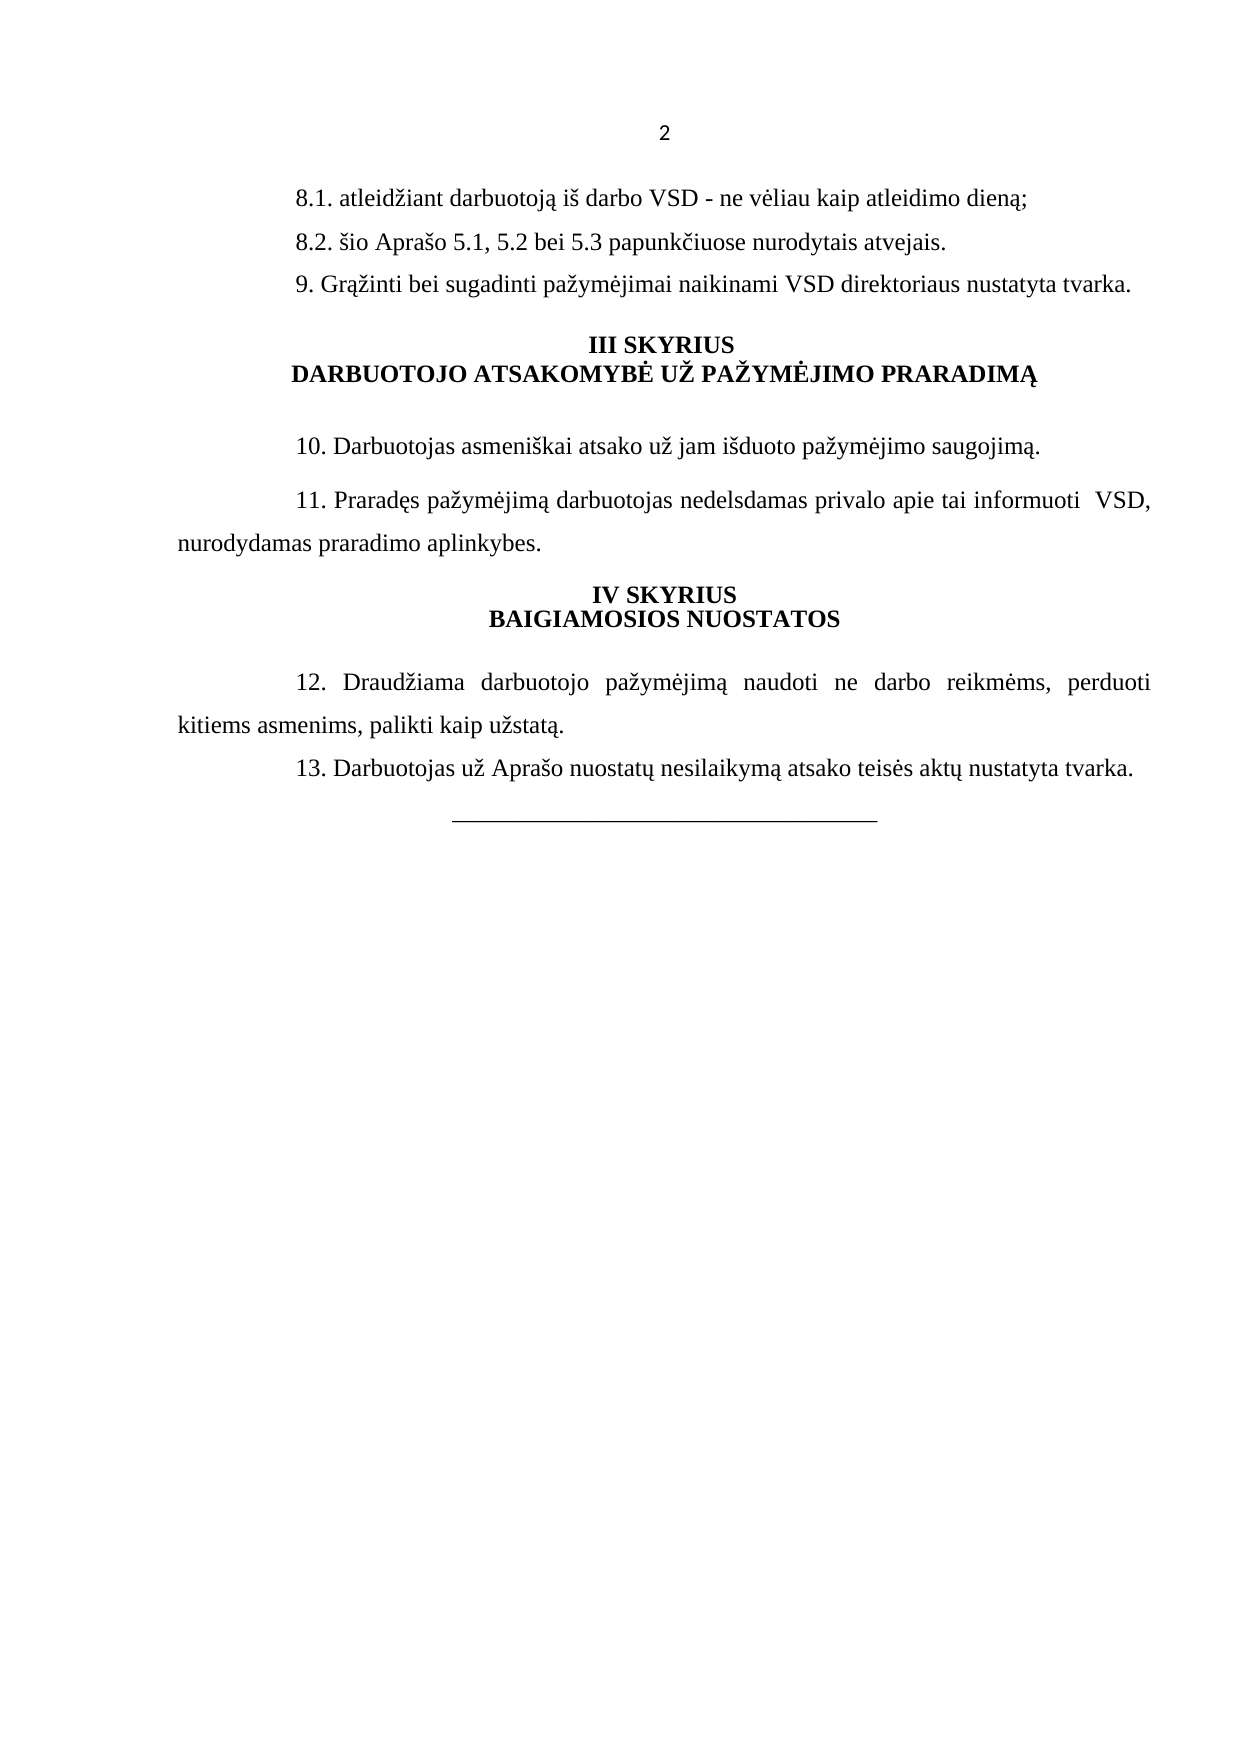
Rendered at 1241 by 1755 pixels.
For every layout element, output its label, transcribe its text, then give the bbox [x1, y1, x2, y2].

text 10. Darbuotojas asmeniškai atsako už jam išduoto pažymėjimo saugojimą. [177, 431, 1152, 459]
text 8.1. atleidžiant darbuotoją iš darbo VSD - ne vėliau kaip atleidimo dieną; [177, 172, 1152, 216]
text 11. Praradęs pažymėjimą darbuotojas nedelsdamas privalo apie tai informuoti VSD, nurodydamas praradimo aplinkybes. [177, 474, 1152, 560]
text III SKYRIUS [177, 330, 1152, 359]
text DARBUOTOJO ATSAKOMYBĖ UŽ PAŽYMĖJIMO PRARADIMĄ [177, 359, 1152, 388]
text IV SKYRIUS [177, 584, 1152, 608]
text 12. Draudžiama darbuotojo pažymėjimą naudoti ne darbo reikmėms, perduoti kitiems asmenims, palikti kaip užstatą. [177, 656, 1152, 742]
text 8.2. šio Aprašo 5.1, 5.2 bei 5.3 papunkčiuose nurodytais atvejais. [177, 216, 1152, 258]
text 13. Darbuotojas už Aprašo nuostatų nesilaikymą atsako teisės aktų nustatyta tvarka. [177, 742, 1152, 785]
text 9. Grąžinti bei sugadinti pažymėjimai naikinami VSD direktoriaus nustatyta tvarka. [177, 258, 1152, 302]
text BAIGIAMOSIOS NUOSTATOS [177, 608, 1152, 632]
text __________________________________ [177, 785, 1152, 828]
